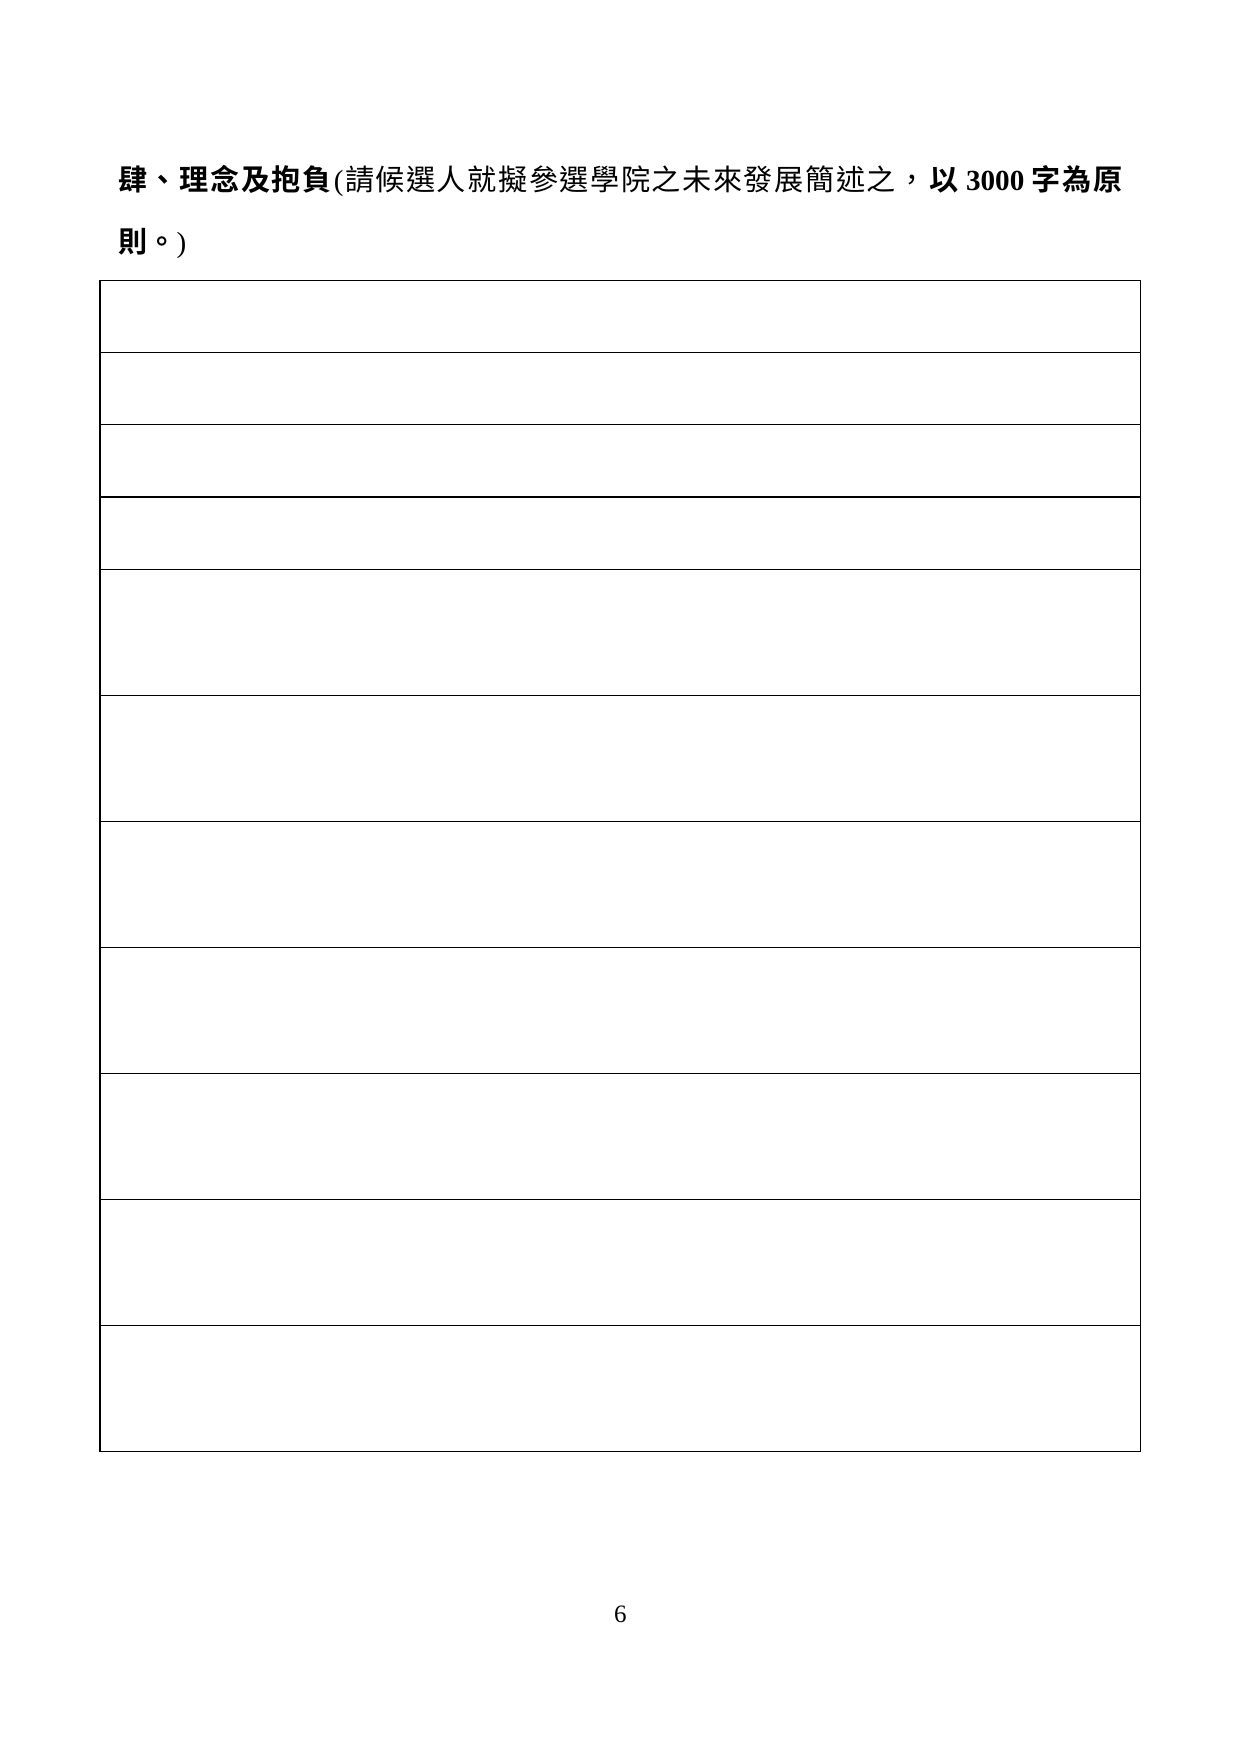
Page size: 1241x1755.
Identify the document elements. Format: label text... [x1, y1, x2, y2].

table_cell [101, 1326, 1140, 1451]
table_cell [101, 498, 1140, 568]
table_cell [101, 570, 1140, 694]
table_cell [101, 425, 1140, 496]
table_cell [101, 353, 1140, 424]
text 肆、理念及抱負(請候選人就擬參選學院之未來發展簡述之，以3000字為原則。) [118, 136, 1122, 261]
table_header [101, 281, 1140, 352]
table_cell [101, 948, 1140, 1073]
table_cell [101, 822, 1140, 947]
table_cell [101, 696, 1140, 821]
table_cell [101, 1200, 1140, 1325]
table_cell [101, 1074, 1140, 1199]
